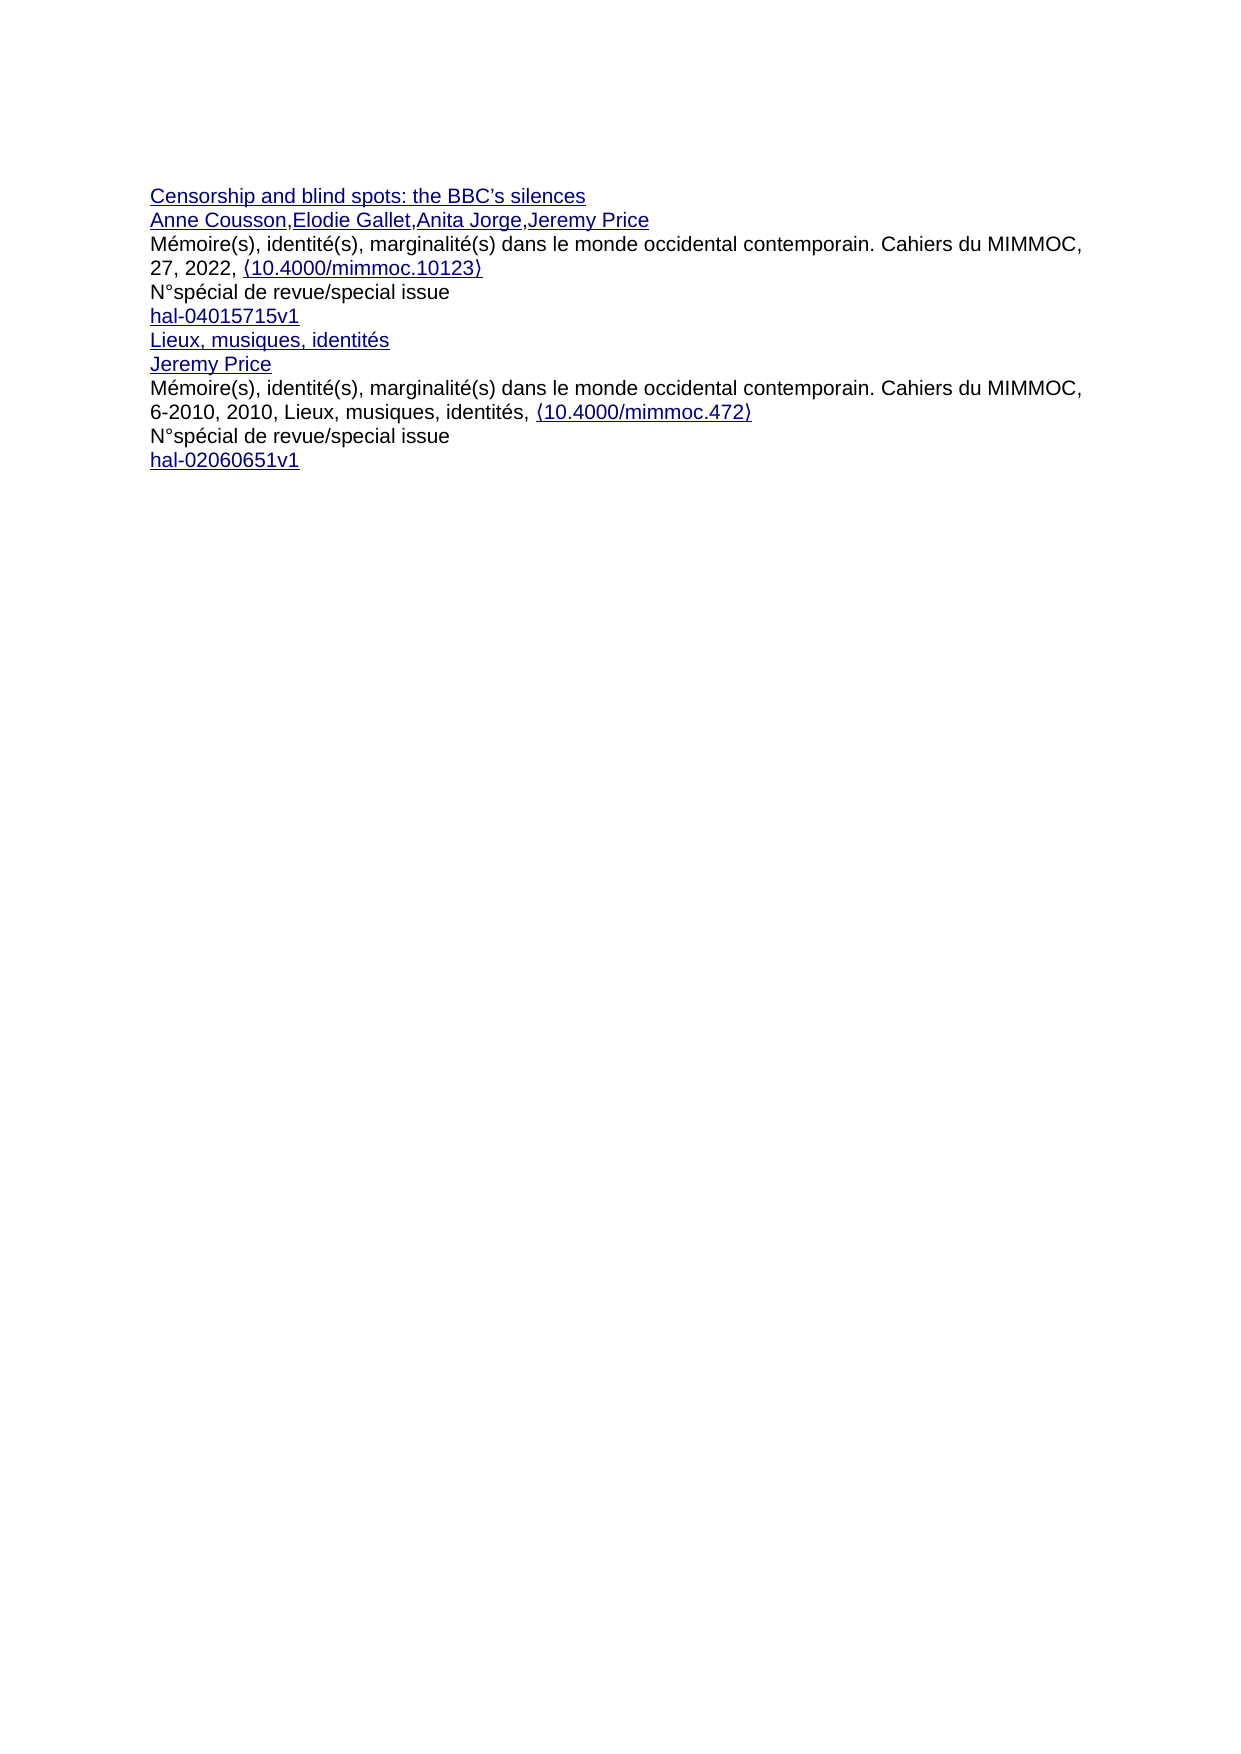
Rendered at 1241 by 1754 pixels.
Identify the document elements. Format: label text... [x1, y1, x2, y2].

table_header Censorship and blind spots: the BBC’s silences Anne Cousson,Elodie Gallet,Anita Jorge,Jeremy Price Mémoire(s), identité(s), marginalité(s) dans le monde occidental contemporain. Cahiers du MIMMOC, 27, 2022, ⟨10.4000/mimmoc.10123⟩ N°spécial de revue/special issue hal-04015715v1 [150, 184, 1090, 328]
table_cell Lieux, musiques, identités Jeremy Price Mémoire(s), identité(s), marginalité(s) dans le monde occidental contemporain. Cahiers du MIMMOC, 6-2010, 2010, Lieux, musiques, identités, ⟨10.4000/mimmoc.472⟩ N°spécial de revue/special issue hal-02060651v1 [150, 328, 1090, 472]
